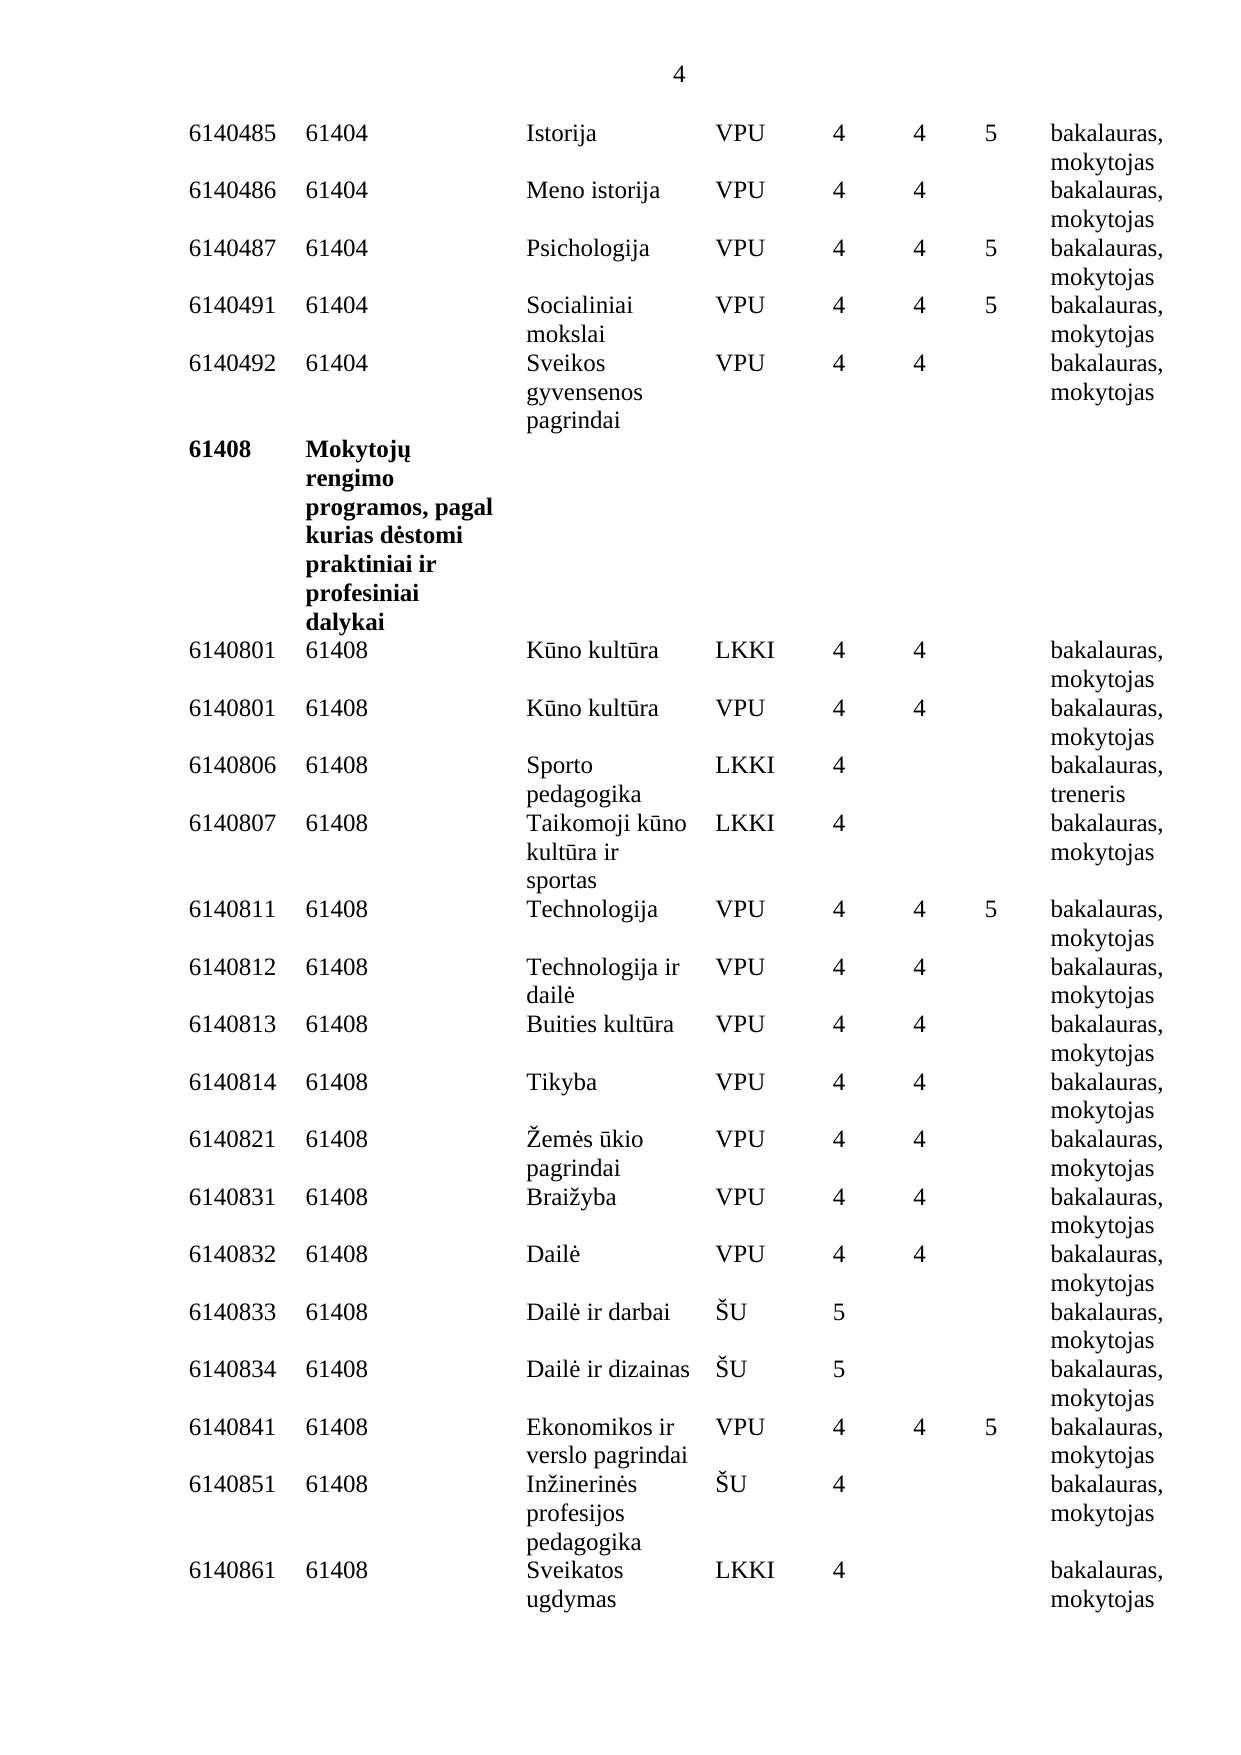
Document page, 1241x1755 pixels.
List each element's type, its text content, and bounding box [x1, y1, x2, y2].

table_cell 61404 [294, 291, 515, 348]
table_cell [1197, 808, 1202, 894]
table_cell 6140485 [177, 118, 294, 176]
table_cell 61404 [294, 233, 515, 291]
table_cell 4 [821, 952, 902, 1009]
table_cell 4 [821, 894, 902, 952]
table_cell [1197, 952, 1202, 1009]
table_cell 6140806 [177, 751, 294, 808]
table_cell [1197, 1067, 1202, 1124]
table_cell 6140851 [177, 1469, 294, 1556]
table_cell Braižyba [515, 1182, 704, 1239]
table_cell bakalauras, mokytojas [1039, 808, 1197, 894]
table_cell 6140801 [177, 693, 294, 751]
table_cell [1197, 1412, 1202, 1469]
table_cell 5 [973, 233, 1039, 291]
table_cell [973, 1182, 1039, 1239]
table_cell Tikyba [515, 1067, 704, 1124]
table_cell [973, 808, 1039, 894]
table_cell 61408 [294, 1297, 515, 1354]
table_cell [973, 751, 1039, 808]
table_cell [973, 952, 1039, 1009]
table_cell [1197, 1009, 1202, 1067]
table_cell 4 [821, 233, 902, 291]
table_cell [973, 1297, 1039, 1354]
table_cell bakalauras, mokytojas [1039, 1009, 1197, 1067]
table_cell [902, 1556, 973, 1613]
table_cell VPU [704, 1182, 821, 1239]
table_cell [1197, 636, 1202, 693]
table_cell [1197, 348, 1202, 434]
table_cell [973, 434, 1039, 636]
table_cell [1197, 291, 1202, 348]
table_cell [1197, 751, 1202, 808]
table_cell [1197, 1182, 1202, 1239]
table_cell VPU [704, 233, 821, 291]
table_cell 4 [821, 348, 902, 434]
table_cell [973, 693, 1039, 751]
table_cell bakalauras, mokytojas [1039, 636, 1197, 693]
table_cell Žemės ūkio pagrindai [515, 1124, 704, 1182]
table_cell [1039, 434, 1197, 636]
table_cell [973, 636, 1039, 693]
table_cell Kūno kultūra [515, 693, 704, 751]
table_cell [821, 434, 902, 636]
table_cell 4 [902, 233, 973, 291]
table_cell LKKI [704, 808, 821, 894]
table_cell Inžinerinės profesijos pedagogika [515, 1469, 704, 1556]
table_cell bakalauras, mokytojas [1039, 1067, 1197, 1124]
table_cell 4 [902, 1124, 973, 1182]
table_cell Technologija ir dailė [515, 952, 704, 1009]
table_cell [973, 1354, 1039, 1412]
table_cell bakalauras, mokytojas [1039, 348, 1197, 434]
table_cell 6140486 [177, 176, 294, 233]
table_cell VPU [704, 1412, 821, 1469]
table_cell 61408 [294, 1067, 515, 1124]
table_cell [902, 751, 973, 808]
table_cell [973, 1469, 1039, 1556]
table_cell [1202, 1297, 1207, 1354]
table_cell [1202, 1354, 1207, 1412]
table_cell [973, 176, 1039, 233]
table_cell [973, 348, 1039, 434]
table_cell [1197, 1239, 1202, 1297]
table_cell Buities kultūra [515, 1009, 704, 1067]
table_cell Dailė ir darbai [515, 1297, 704, 1354]
table_cell bakalauras, mokytojas [1039, 1354, 1197, 1412]
table_cell 5 [973, 894, 1039, 952]
table_cell [973, 1556, 1039, 1613]
table_cell 4 [821, 751, 902, 808]
table_cell bakalauras, mokytojas [1039, 1182, 1197, 1239]
table_cell 6140491 [177, 291, 294, 348]
table_cell Sveikatos ugdymas [515, 1556, 704, 1613]
table_cell Taikomoji kūno kultūra ir sportas [515, 808, 704, 894]
table_cell bakalauras, mokytojas [1039, 1412, 1197, 1469]
table_cell VPU [704, 348, 821, 434]
table_cell 61408 [294, 808, 515, 894]
table_cell [1202, 348, 1207, 434]
table_cell ŠU [704, 1297, 821, 1354]
table_cell [1202, 118, 1207, 176]
table_cell LKKI [704, 1556, 821, 1613]
table_cell VPU [704, 693, 821, 751]
table_cell [1197, 1469, 1202, 1556]
table_cell bakalauras, mokytojas [1039, 176, 1197, 233]
table_cell 6140801 [177, 636, 294, 693]
table_cell [1197, 1556, 1202, 1613]
table_cell 4 [821, 176, 902, 233]
table_cell [1202, 1124, 1207, 1182]
table_cell 6140821 [177, 1124, 294, 1182]
table_cell VPU [704, 1124, 821, 1182]
table_cell 61408 [294, 1469, 515, 1556]
table_cell [973, 1067, 1039, 1124]
table_cell 61404 [294, 118, 515, 176]
table_cell 4 [902, 1009, 973, 1067]
table_cell [1202, 636, 1207, 693]
table_cell [1197, 1354, 1202, 1412]
table_cell 61408 [294, 1009, 515, 1067]
table_cell bakalauras, mokytojas [1039, 1239, 1197, 1297]
table_cell Mokytojų rengimo programos, pagal kurias dėstomi praktiniai ir profesiniai dalykai [294, 434, 515, 636]
table_cell VPU [704, 1067, 821, 1124]
table_cell 61408 [294, 894, 515, 952]
table_cell 6140811 [177, 894, 294, 952]
table_cell 5 [973, 118, 1039, 176]
table_cell [902, 1297, 973, 1354]
table_cell 5 [821, 1354, 902, 1412]
table_cell 6140813 [177, 1009, 294, 1067]
table_cell 6140832 [177, 1239, 294, 1297]
table_cell 6140834 [177, 1354, 294, 1412]
table_cell 4 [821, 1182, 902, 1239]
table_cell 4 [821, 1556, 902, 1613]
table_cell LKKI [704, 636, 821, 693]
table_cell VPU [704, 291, 821, 348]
table_cell [1197, 693, 1202, 751]
table_cell ŠU [704, 1354, 821, 1412]
table_cell [1202, 751, 1207, 808]
table_cell 61408 [294, 636, 515, 693]
table_cell [1197, 1124, 1202, 1182]
table_cell Dailė ir dizainas [515, 1354, 704, 1412]
table_cell [1202, 1412, 1207, 1469]
table_cell [1202, 1009, 1207, 1067]
table_cell [902, 808, 973, 894]
table_cell 4 [902, 952, 973, 1009]
table_cell Dailė [515, 1239, 704, 1297]
table_cell 4 [821, 1469, 902, 1556]
table_cell 6140861 [177, 1556, 294, 1613]
table_cell VPU [704, 894, 821, 952]
table_cell 4 [902, 894, 973, 952]
table_cell Meno istorija [515, 176, 704, 233]
table_cell Psichologija [515, 233, 704, 291]
table_cell VPU [704, 118, 821, 176]
table_cell bakalauras, mokytojas [1039, 1556, 1197, 1613]
table_cell 6140807 [177, 808, 294, 894]
table_cell 61408 [294, 751, 515, 808]
table_cell 61408 [294, 1182, 515, 1239]
table_cell Ekonomikos ir verslo pagrindai [515, 1412, 704, 1469]
table_cell bakalauras, mokytojas [1039, 1469, 1197, 1556]
table_cell 5 [973, 1412, 1039, 1469]
table_cell [704, 434, 821, 636]
table_cell [1197, 118, 1202, 176]
table_cell 4 [902, 693, 973, 751]
table_cell 4 [902, 176, 973, 233]
table_cell 6140833 [177, 1297, 294, 1354]
table_cell 4 [821, 1239, 902, 1297]
table_cell 4 [902, 1239, 973, 1297]
table_cell [973, 1009, 1039, 1067]
table_cell 61408 [294, 952, 515, 1009]
table_cell VPU [704, 1009, 821, 1067]
table_cell [1202, 1239, 1207, 1297]
table_cell bakalauras, mokytojas [1039, 952, 1197, 1009]
table_cell ŠU [704, 1469, 821, 1556]
table_cell 6140831 [177, 1182, 294, 1239]
table_cell bakalauras, treneris [1039, 751, 1197, 808]
table_cell 4 [821, 1412, 902, 1469]
table_cell bakalauras, mokytojas [1039, 118, 1197, 176]
table_cell [1202, 894, 1207, 952]
table_cell [1202, 1067, 1207, 1124]
table_cell bakalauras, mokytojas [1039, 1124, 1197, 1182]
table_cell [1202, 1556, 1207, 1613]
table_cell VPU [704, 952, 821, 1009]
table_cell VPU [704, 176, 821, 233]
table_cell [1202, 952, 1207, 1009]
table_cell [1202, 291, 1207, 348]
table_cell [515, 434, 704, 636]
table_cell bakalauras, mokytojas [1039, 1297, 1197, 1354]
table_cell 4 [821, 1067, 902, 1124]
table_cell Sporto pedagogika [515, 751, 704, 808]
table_cell 4 [902, 348, 973, 434]
table_cell 4 [902, 118, 973, 176]
table_cell [902, 434, 973, 636]
table_cell LKKI [704, 751, 821, 808]
table_cell Kūno kultūra [515, 636, 704, 693]
table_cell bakalauras, mokytojas [1039, 894, 1197, 952]
table_cell 61408 [177, 434, 294, 636]
table_cell 6140841 [177, 1412, 294, 1469]
table_cell 61404 [294, 176, 515, 233]
table_cell 6140812 [177, 952, 294, 1009]
table_cell [902, 1469, 973, 1556]
table_cell [1197, 233, 1202, 291]
table_cell 61408 [294, 1124, 515, 1182]
table_cell 4 [821, 1124, 902, 1182]
table_cell [973, 1239, 1039, 1297]
table_cell [1197, 434, 1202, 636]
table_cell [1202, 434, 1207, 636]
table_cell [1202, 233, 1207, 291]
table_cell 5 [973, 291, 1039, 348]
table_cell 4 [821, 808, 902, 894]
table_cell [1202, 1182, 1207, 1239]
table_cell 4 [902, 1412, 973, 1469]
table_cell 4 [821, 636, 902, 693]
table_cell 6140814 [177, 1067, 294, 1124]
table_cell [1197, 1297, 1202, 1354]
table_cell 4 [902, 636, 973, 693]
table_cell [973, 1124, 1039, 1182]
table_cell 6140492 [177, 348, 294, 434]
table_cell VPU [704, 1239, 821, 1297]
table_cell 4 [902, 1067, 973, 1124]
table_cell [1202, 808, 1207, 894]
table_cell 61404 [294, 348, 515, 434]
table_cell 6140487 [177, 233, 294, 291]
table_cell 61408 [294, 1239, 515, 1297]
table_cell 4 [821, 291, 902, 348]
table_cell 4 [821, 693, 902, 751]
table_cell bakalauras, mokytojas [1039, 233, 1197, 291]
table_cell 61408 [294, 1412, 515, 1469]
table_cell [1197, 894, 1202, 952]
table_cell 5 [821, 1297, 902, 1354]
table_cell 4 [821, 1009, 902, 1067]
table_cell Technologija [515, 894, 704, 952]
table_cell bakalauras, mokytojas [1039, 291, 1197, 348]
table_cell [1197, 176, 1202, 233]
table_cell 61408 [294, 693, 515, 751]
table_cell Istorija [515, 118, 704, 176]
table_cell 61408 [294, 1354, 515, 1412]
table_cell Sveikos gyvensenos pagrindai [515, 348, 704, 434]
table_cell [1202, 1469, 1207, 1556]
table_cell 4 [902, 291, 973, 348]
table_cell [902, 1354, 973, 1412]
table_cell 4 [821, 118, 902, 176]
table_cell 4 [902, 1182, 973, 1239]
table_cell bakalauras, mokytojas [1039, 693, 1197, 751]
table_cell Socialiniai mokslai [515, 291, 704, 348]
table_cell 61408 [294, 1556, 515, 1613]
table_cell [1202, 693, 1207, 751]
table_cell [1202, 176, 1207, 233]
